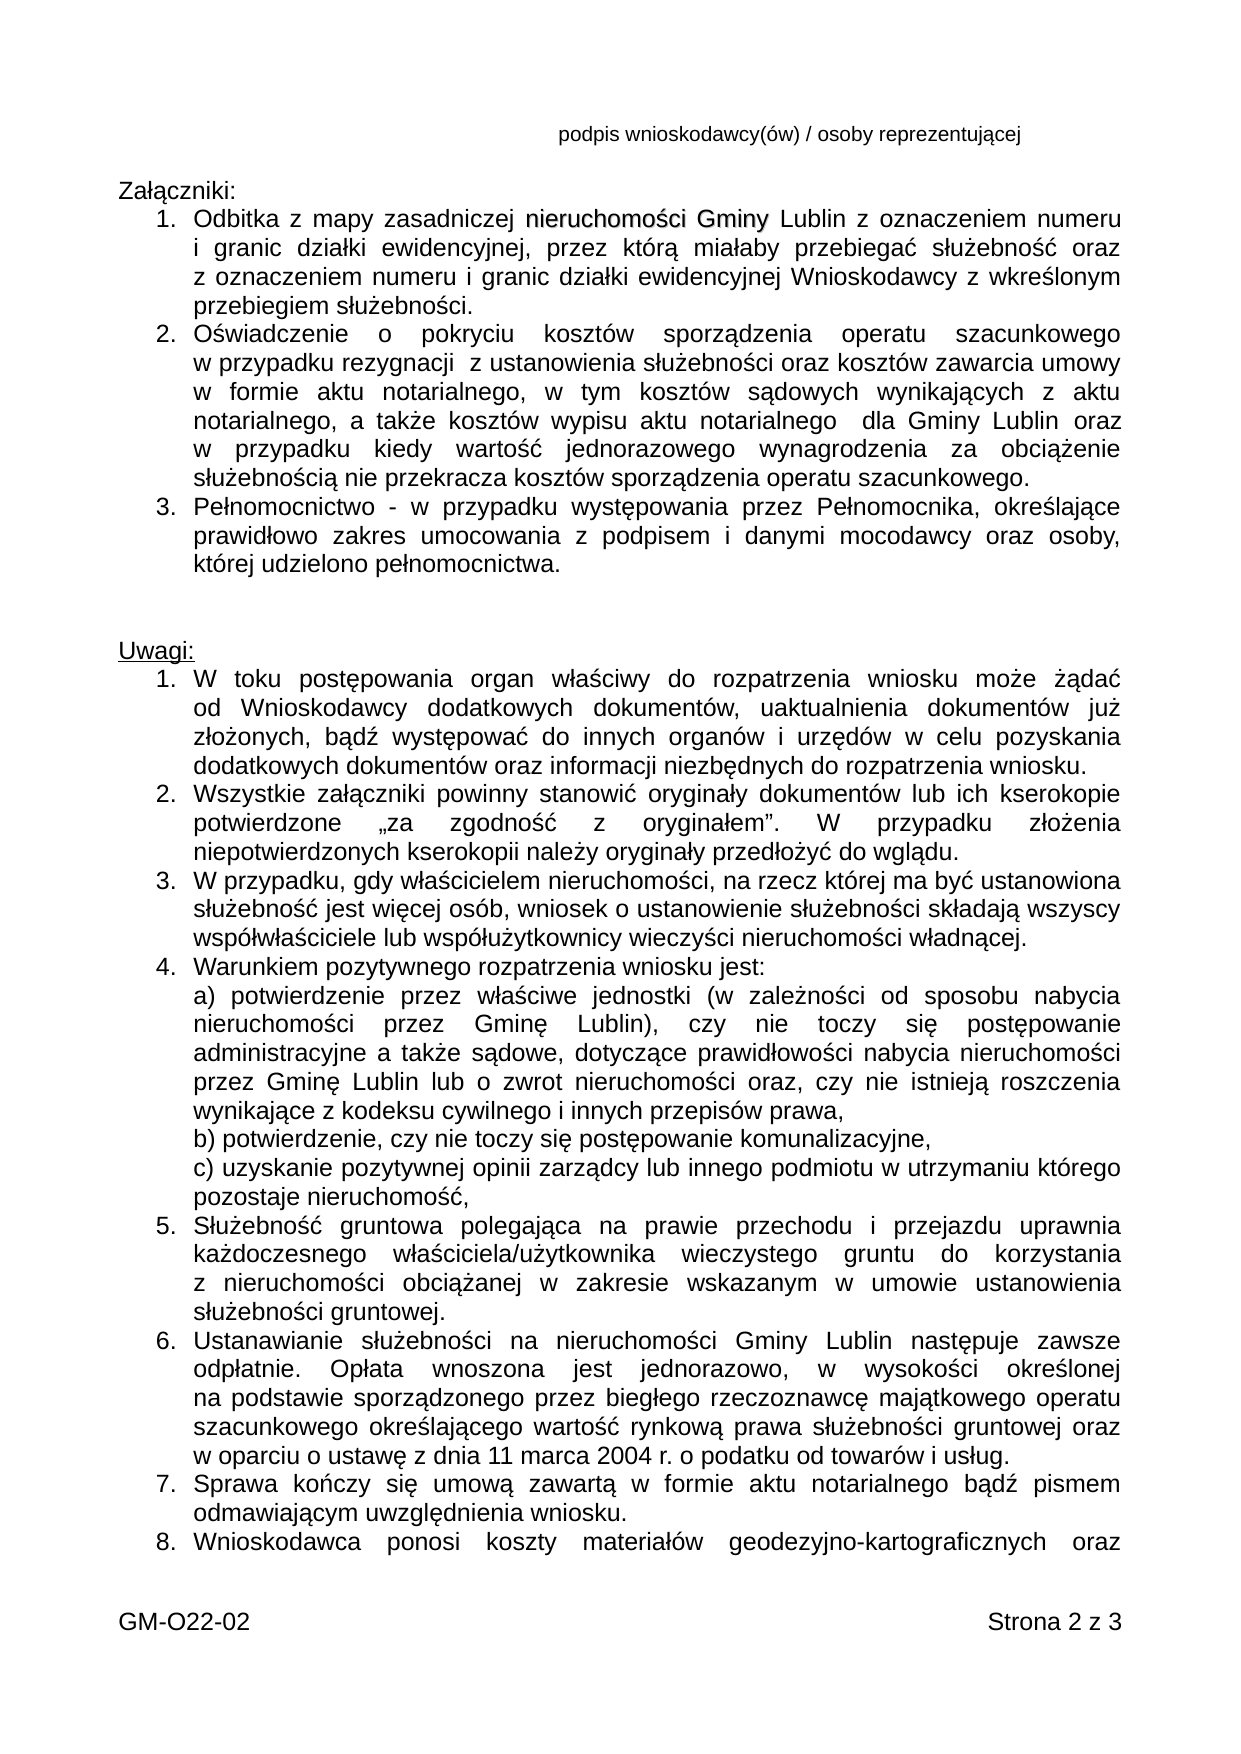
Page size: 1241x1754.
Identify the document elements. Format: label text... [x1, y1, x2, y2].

text podpis wnioskodawcy(ów) / osoby reprezentującej [118, 118, 1122, 147]
list Wnioskodawca ponosi koszty materiałów geodezyjno-kartograficznych oraz [156, 1527, 1122, 1556]
list b) potwierdzenie, czy nie toczy się postępowanie komunalizacyjne, [156, 1124, 1122, 1153]
list Służebność gruntowa polegająca na prawie przechodu i przejazdu uprawnia każdoczesnego właściciela/użytkownika wieczystego gruntu do korzystania z nieruchomości obciążanej w zakresie wskazanym w umowie ustanowienia służebności gruntowej. [156, 1211, 1122, 1326]
text Załączniki: [118, 176, 1122, 204]
list Odbitka z mapy zasadniczej nieruchomości Gminy Lublin z oznaczeniem numeru i granic działki ewidencyjnej, przez którą miałaby przebiegać służebność oraz z oznaczeniem numeru i granic działki ewidencyjnej Wnioskodawcy z wkreślonym przebiegiem służebności. [156, 204, 1122, 319]
list Warunkiem pozytywnego rozpatrzenia wniosku jest: [156, 952, 1122, 981]
list W toku postępowania organ właściwy do rozpatrzenia wniosku może żądać od Wnioskodawcy dodatkowych dokumentów, uaktualnienia dokumentów już złożonych, bądź występować do innych organów i urzędów w celu pozyskania dodatkowych dokumentów oraz informacji niezbędnych do rozpatrzenia wniosku. [156, 664, 1122, 779]
text Uwagi: [118, 636, 1122, 664]
list c) uzyskanie pozytywnej opinii zarządcy lub innego podmiotu w utrzymaniu którego pozostaje nieruchomość, [156, 1153, 1122, 1211]
list W przypadku, gdy właścicielem nieruchomości, na rzecz której ma być ustanowiona służebność jest więcej osób, wniosek o ustanowienie służebności składają wszyscy współwłaściciele lub współużytkownicy wieczyści nieruchomości władnącej. [156, 866, 1122, 952]
list Sprawa kończy się umową zawartą w formie aktu notarialnego bądź pismem odmawiającym uwzględnienia wniosku. [156, 1469, 1122, 1527]
list Pełnomocnictwo - w przypadku występowania przez Pełnomocnika, określające prawidłowo zakres umocowania z podpisem i danymi mocodawcy oraz osoby, której udzielono pełnomocnictwa. [156, 492, 1122, 578]
list a) potwierdzenie przez właściwe jednostki (w zależności od sposobu nabycia nieruchomości przez Gminę Lublin), czy nie toczy się postępowanie administracyjne a także sądowe, dotyczące prawidłowości nabycia nieruchomości przez Gminę Lublin lub o zwrot nieruchomości oraz, czy nie istnieją roszczenia wynikające z kodeksu cywilnego i innych przepisów prawa, [156, 981, 1122, 1124]
list Ustanawianie służebności na nieruchomości Gminy Lublin następuje zawsze odpłatnie. Opłata wnoszona jest jednorazowo, w wysokości określonej na podstawie sporządzonego przez biegłego rzeczoznawcę majątkowego operatu szacunkowego określającego wartość rynkową prawa służebności gruntowej oraz w oparciu o ustawę z dnia 11 marca 2004 r. o podatku od towarów i usług. [156, 1326, 1122, 1469]
list Oświadczenie o pokryciu kosztów sporządzenia operatu szacunkowego w przypadku rezygnacji z ustanowienia służebności oraz kosztów zawarcia umowy w formie aktu notarialnego, w tym kosztów sądowych wynikających z aktu notarialnego, a także kosztów wypisu aktu notarialnego dla Gminy Lublin oraz w przypadku kiedy wartość jednorazowego wynagrodzenia za obciążenie służebnością nie przekracza kosztów sporządzenia operatu szacunkowego. [156, 319, 1122, 492]
list Wszystkie załączniki powinny stanowić oryginały dokumentów lub ich kserokopie potwierdzone „za zgodność z oryginałem”. W przypadku złożenia niepotwierdzonych kserokopii należy oryginały przedłożyć do wglądu. [156, 779, 1122, 866]
